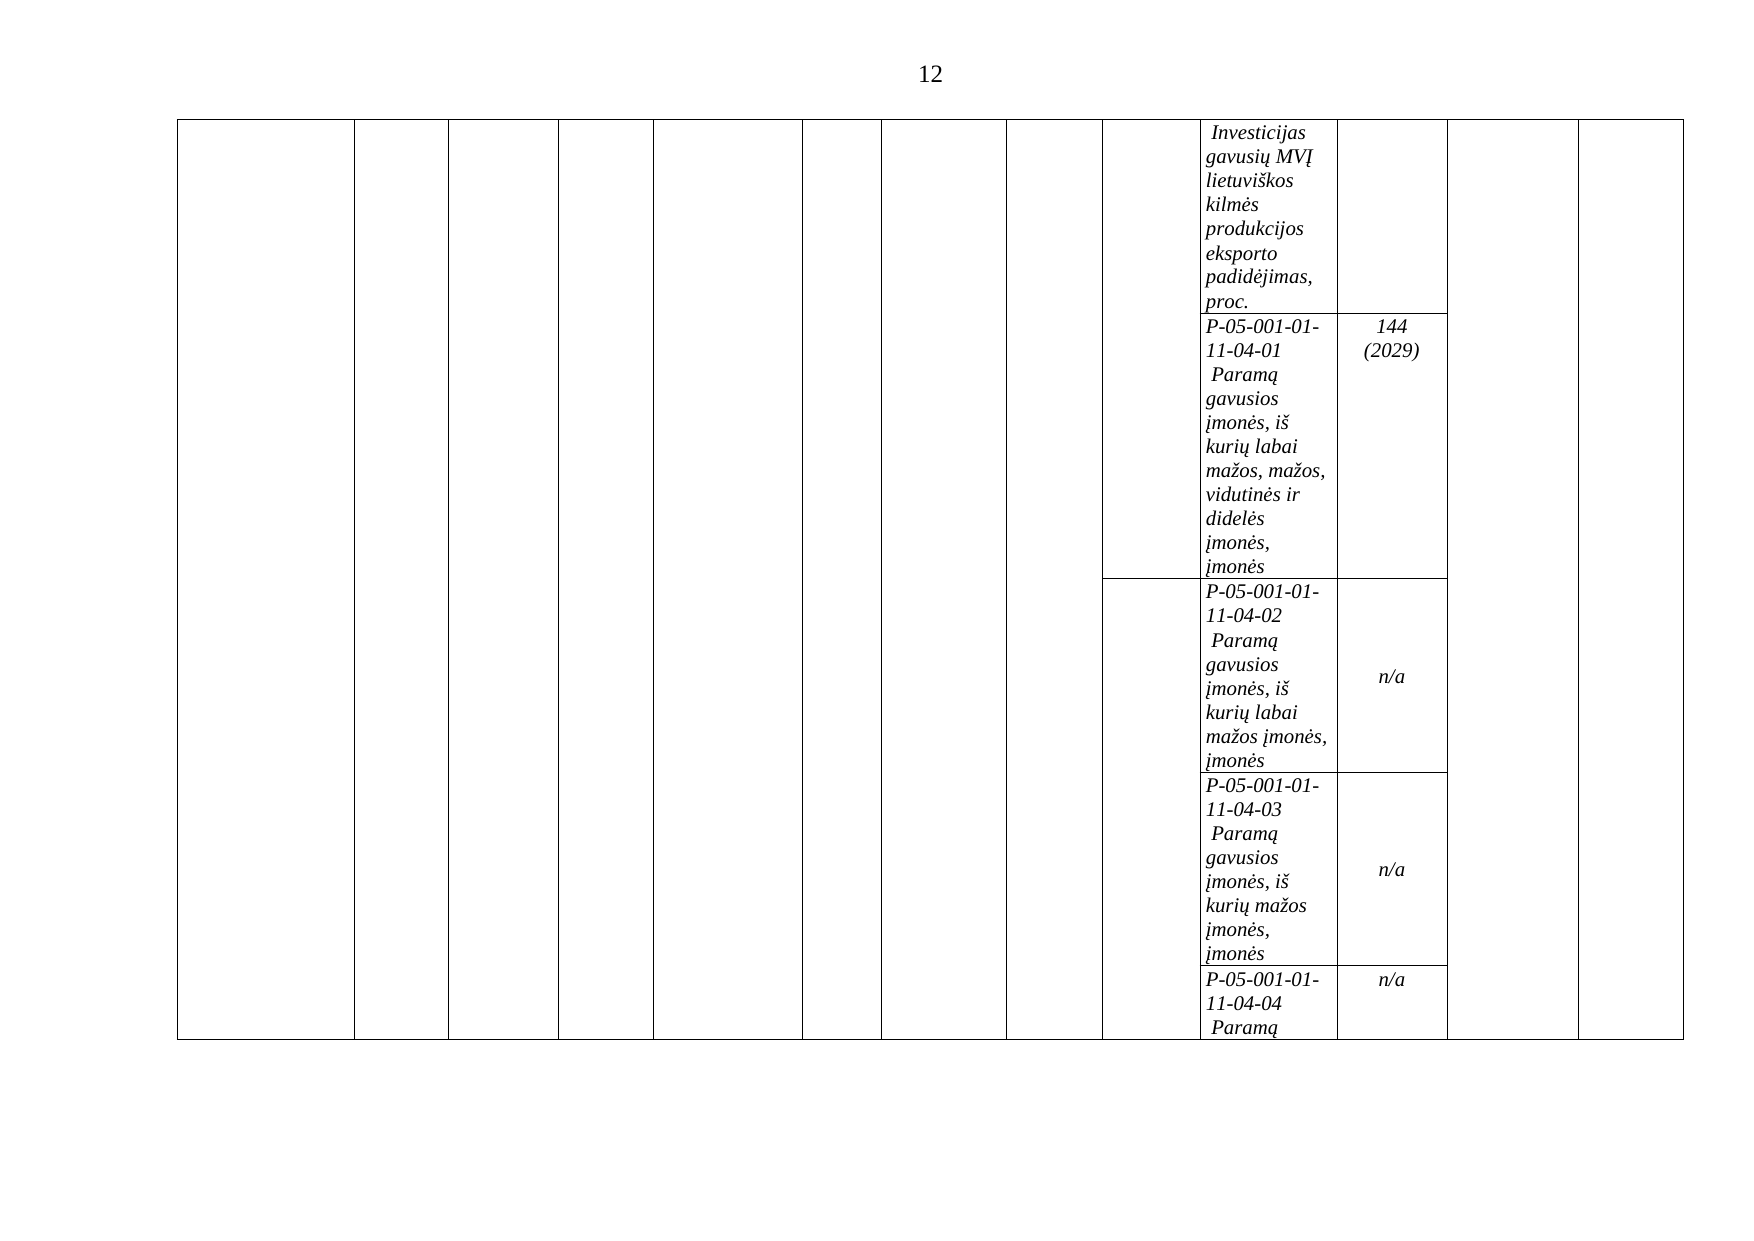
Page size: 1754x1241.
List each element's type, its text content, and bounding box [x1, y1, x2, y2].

table_cell [355, 120, 448, 1039]
table_cell [559, 120, 653, 1039]
table_cell [654, 120, 802, 1039]
table_cell [178, 120, 354, 1039]
table_cell [1448, 120, 1578, 1039]
table_cell P-05-001-01-11-04-03 Paramą gavusios įmonės, iš kurių mažos įmonės, įmonės [1201, 773, 1337, 965]
table_cell [1103, 579, 1200, 1039]
table_cell n/a [1338, 773, 1447, 965]
table_cell P-05-001-01-11-04-02 Paramą gavusios įmonės, iš kurių labai mažos įmonės, įmonės [1201, 579, 1337, 772]
table_cell 144 (2029) [1338, 314, 1447, 578]
table_cell [1007, 120, 1102, 1039]
table_cell n/a [1338, 966, 1447, 1039]
table_cell n/a [1338, 579, 1447, 772]
table_cell [449, 120, 558, 1039]
table_cell P-05-001-01-11-04-04 Paramą [1201, 966, 1337, 1039]
table_cell - [1579, 120, 1683, 1039]
table_cell [1103, 120, 1200, 578]
table_cell P-05-001-01-11-04-01 Paramą gavusios įmonės, iš kurių labai mažos, mažos, vidutinės ir didelės įmonės, įmonės [1201, 314, 1337, 578]
table_cell [1338, 120, 1447, 313]
table_cell Investicijas gavusių MVĮ lietuviškos kilmės produkcijos eksporto padidėjimas, proc. [1201, 120, 1337, 313]
table_cell [803, 120, 881, 1039]
table_cell [882, 120, 1006, 1039]
